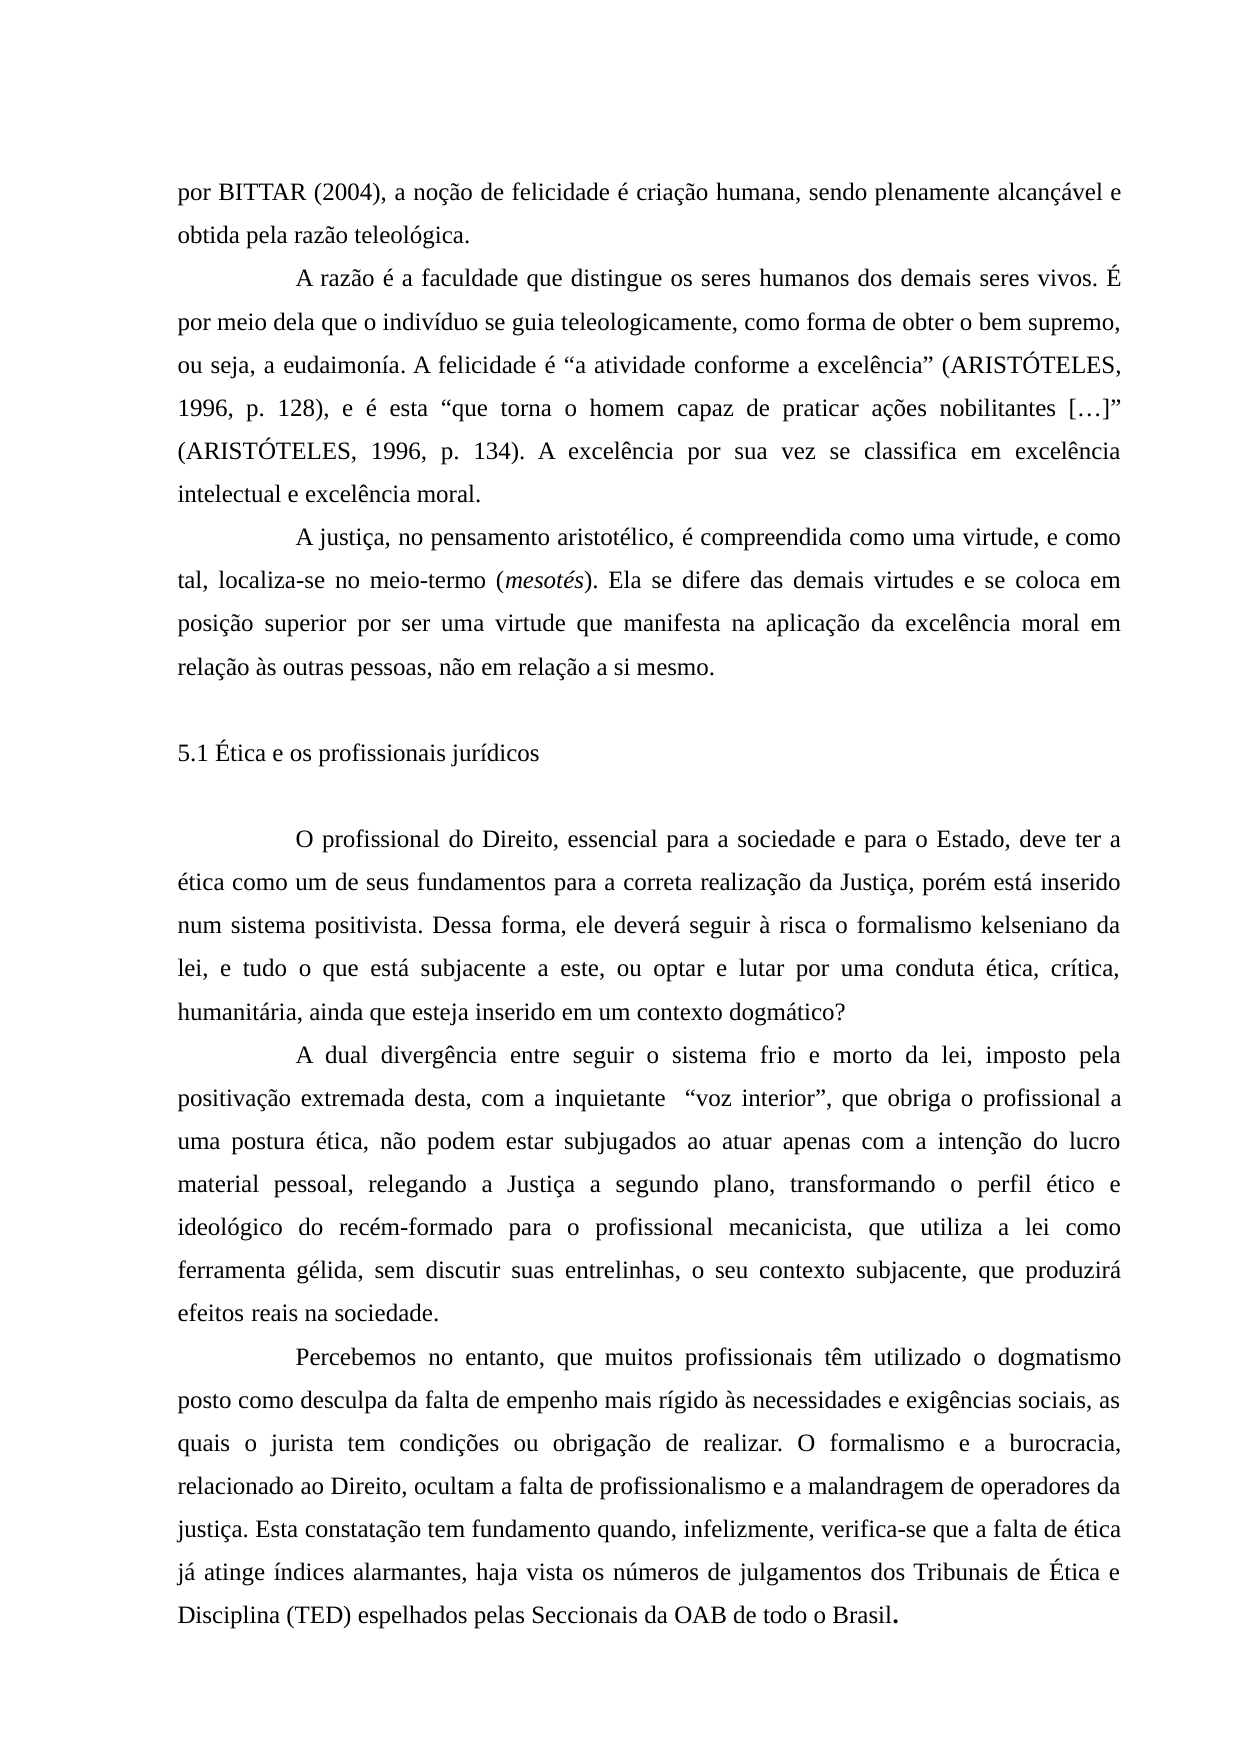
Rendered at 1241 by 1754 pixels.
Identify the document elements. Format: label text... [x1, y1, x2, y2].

text 5.1 Ética e os profissionais jurídicos [177, 738, 1122, 767]
text A dual divergência entre seguir o sistema frio e morto da lei, imposto pela positivação extremada desta, com a inquietante “voz interior”, que obriga o profissional a uma postura ética, não podem estar subjugados ao atuar apenas com a intenção do lucro material pessoal, relegando a Justiça a segundo plano, transformando o perfil ético e ideológico do recém-formado para o profissional mecanicista, que utiliza a lei como ferramenta gélida, sem discutir suas entrelinhas, o seu contexto subjacente, que produzirá efeitos reais na sociedade. [177, 1040, 1122, 1327]
text A razão é a faculdade que distingue os seres humanos dos demais seres vivos. É por meio dela que o indivíduo se guia teleologicamente, como forma de obter o bem supremo, ou seja, a eudaimonía. A felicidade é “a atividade conforme a excelência” (ARISTÓTELES, 1996, p. 128), e é esta “que torna o homem capaz de praticar ações nobilitantes […]” (ARISTÓTELES, 1996, p. 134). A excelência por sua vez se classifica em excelência intelectual e excelência moral. [177, 263, 1122, 508]
text por BITTAR (2004), a noção de felicidade é criação humana, sendo plenamente alcançável e obtida pela razão teleológica. [177, 177, 1122, 249]
text Percebemos no entanto, que muitos profissionais têm utilizado o dogmatismo posto como desculpa da falta de empenho mais rígido às necessidades e exigências sociais, as quais o jurista tem condições ou obrigação de realizar. O formalismo e a burocracia, relacionado ao Direito, ocultam a falta de profissionalismo e a malandragem de operadores da justiça. Esta constatação tem fundamento quando, infelizmente, verifica-se que a falta de ética já atinge índices alarmantes, haja vista os números de julgamentos dos Tribunais de Ética e Disciplina (TED) espelhados pelas Seccionais da OAB de todo o Brasil. [177, 1342, 1122, 1629]
text O profissional do Direito, essencial para a sociedade e para o Estado, deve ter a ética como um de seus fundamentos para a correta realização da Justiça, porém está inserido num sistema positivista. Dessa forma, ele deverá seguir à risca o formalismo kelseniano da lei, e tudo o que está subjacente a este, ou optar e lutar por uma conduta ética, crítica, humanitária, ainda que esteja inserido em um contexto dogmático? [177, 824, 1122, 1025]
text A justiça, no pensamento aristotélico, é compreendida como uma virtude, e como tal, localiza-se no meio-termo (mesotés). Ela se difere das demais virtudes e se coloca em posição superior por ser uma virtude que manifesta na aplicação da excelência moral em relação às outras pessoas, não em relação a si mesmo. [177, 522, 1122, 680]
